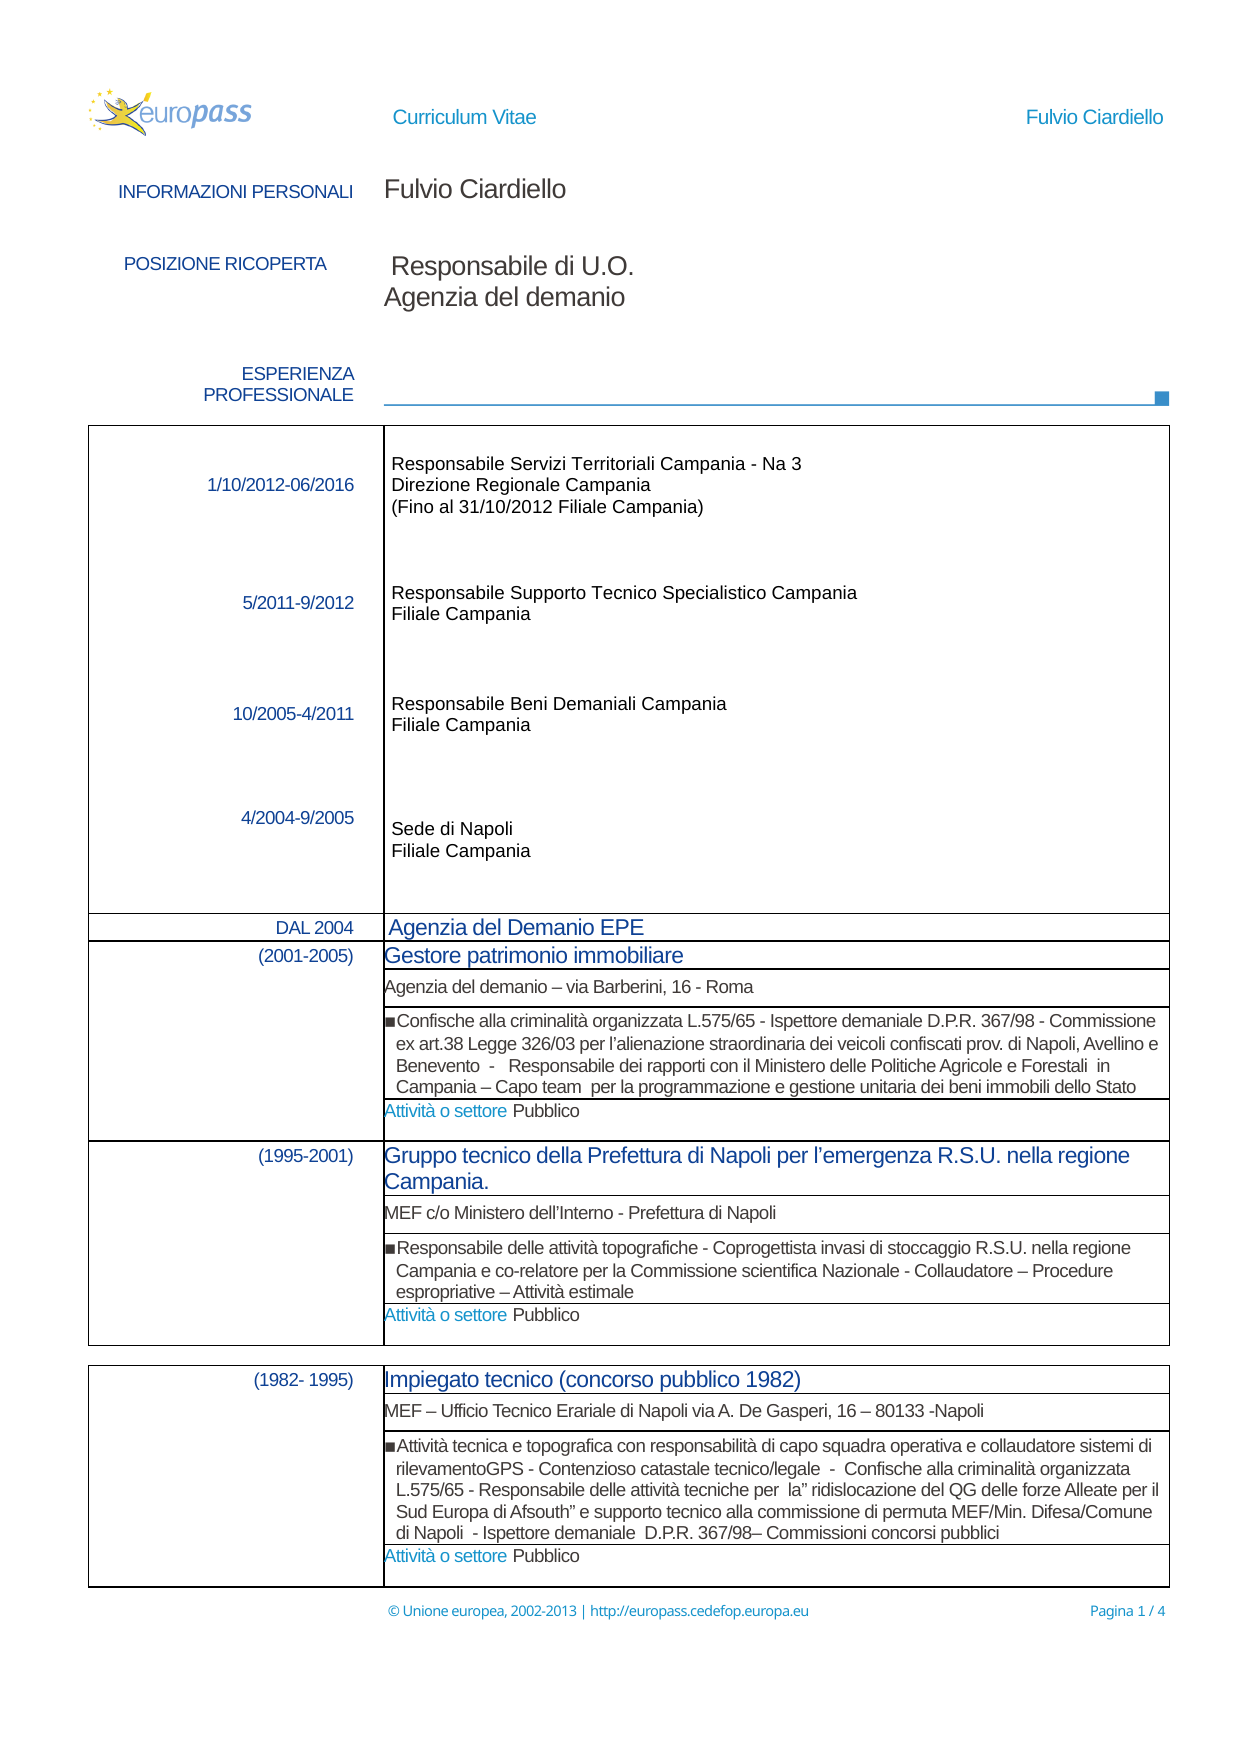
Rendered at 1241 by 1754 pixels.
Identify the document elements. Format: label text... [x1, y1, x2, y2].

table_header ESPERIENZA PROFESSIONALE [89, 363, 384, 406]
table_cell Responsabile delle attività topografiche - Coprogettista invasi di stoccaggio R.S.U. nella regione Campania e co-relatore per la Commissione scientifica Nazionale - Collaudatore – Procedure espropriative – Attività estimale [385, 1234, 1169, 1303]
table_cell [89, 207, 1169, 230]
table_header 1/10/2012-06/2016 [89, 426, 383, 544]
table_cell Agenzia del Demanio EPE [385, 914, 1169, 940]
table_cell Attività o settore Pubblico [385, 1545, 1169, 1586]
table_cell Gruppo tecnico della Prefettura di Napoli per l’emergenza R.S.U. nella regione Campania. [385, 1142, 1169, 1194]
table_cell (2001-2005) [89, 942, 383, 1140]
table_cell 10/2005-4/2011 [89, 662, 383, 766]
table_header Responsabile di U.O. Agenzia del demanio [384, 250, 1169, 343]
table_cell (1995-2001) [89, 1142, 383, 1345]
table_header POSIZIONE RICOPERTA [89, 250, 384, 343]
table_cell Attività o settore Pubblico [385, 1304, 1169, 1345]
table_cell Responsabile Beni Demaniali Campania Filiale Campania [385, 662, 1169, 767]
table_cell Attività tecnica e topografica con responsabilità di capo squadra operativa e collaudatore sistemi di rilevamentoGPS - Contenzioso catastale tecnico/legale - Confische alla criminalità organizzata L.575/65 - Responsabile delle attività tecniche per la” ridislocazione del QG delle forze Alleate per il Sud Europa di Afsouth” e supporto tecnico alla commissione di permuta MEF/Min. Difesa/Comune di Napoli - Ispettore demaniale D.P.R. 367/98– Commissioni concorsi pubblici [385, 1432, 1169, 1544]
table_header Responsabile Servizi Territoriali Campania - Na 3 Direzione Regionale Campania (Fino al 31/10/2012 Filiale Campania) [385, 426, 1169, 544]
table_header Impiegato tecnico (concorso pubblico 1982) [385, 1366, 1169, 1392]
table_cell MEF – Ufficio Tecnico Erariale di Napoli via A. De Gasperi, 16 – 80133 -Napoli [385, 1394, 1169, 1430]
table_header [384, 363, 1169, 404]
table_cell Responsabile Supporto Tecnico Specialistico Campania Filiale Campania [385, 545, 1169, 662]
table_header [89, 869, 383, 912]
table_cell Sede di Napoli Filiale Campania [385, 767, 1169, 912]
table_cell Confische alla criminalità organizzata L.575/65 - Ispettore demaniale D.P.R. 367/98 - Commissione ex art.38 Legge 326/03 per l’alienazione straordinaria dei veicoli confiscati prov. di Napoli, Avellino e Benevento - Responsabile dei rapporti con il Ministero delle Politiche Agricole e Forestali in Campania – Capo team per la programmazione e gestione unitaria dei beni immobili dello Stato [385, 1008, 1169, 1098]
table_cell MEF c/o Ministero dell’Interno - Prefettura di Napoli [385, 1196, 1169, 1232]
table_cell Attività o settore Pubblico [385, 1100, 1169, 1140]
table_cell 5/2011-9/2012 [89, 544, 383, 662]
table_cell Agenzia del demanio – via Barberini, 16 - Roma [385, 970, 1169, 1006]
table_cell Dal 2004 [89, 914, 383, 940]
table_header (1982- 1995) [89, 1366, 383, 1586]
table_cell Gestore patrimonio immobiliare [385, 942, 1169, 968]
table_header Fulvio Ciardiello [384, 171, 1169, 207]
table_cell 4/2004-9/2005 [89, 766, 383, 869]
table_header INFORMAZIONI PERSONALI [89, 171, 384, 207]
